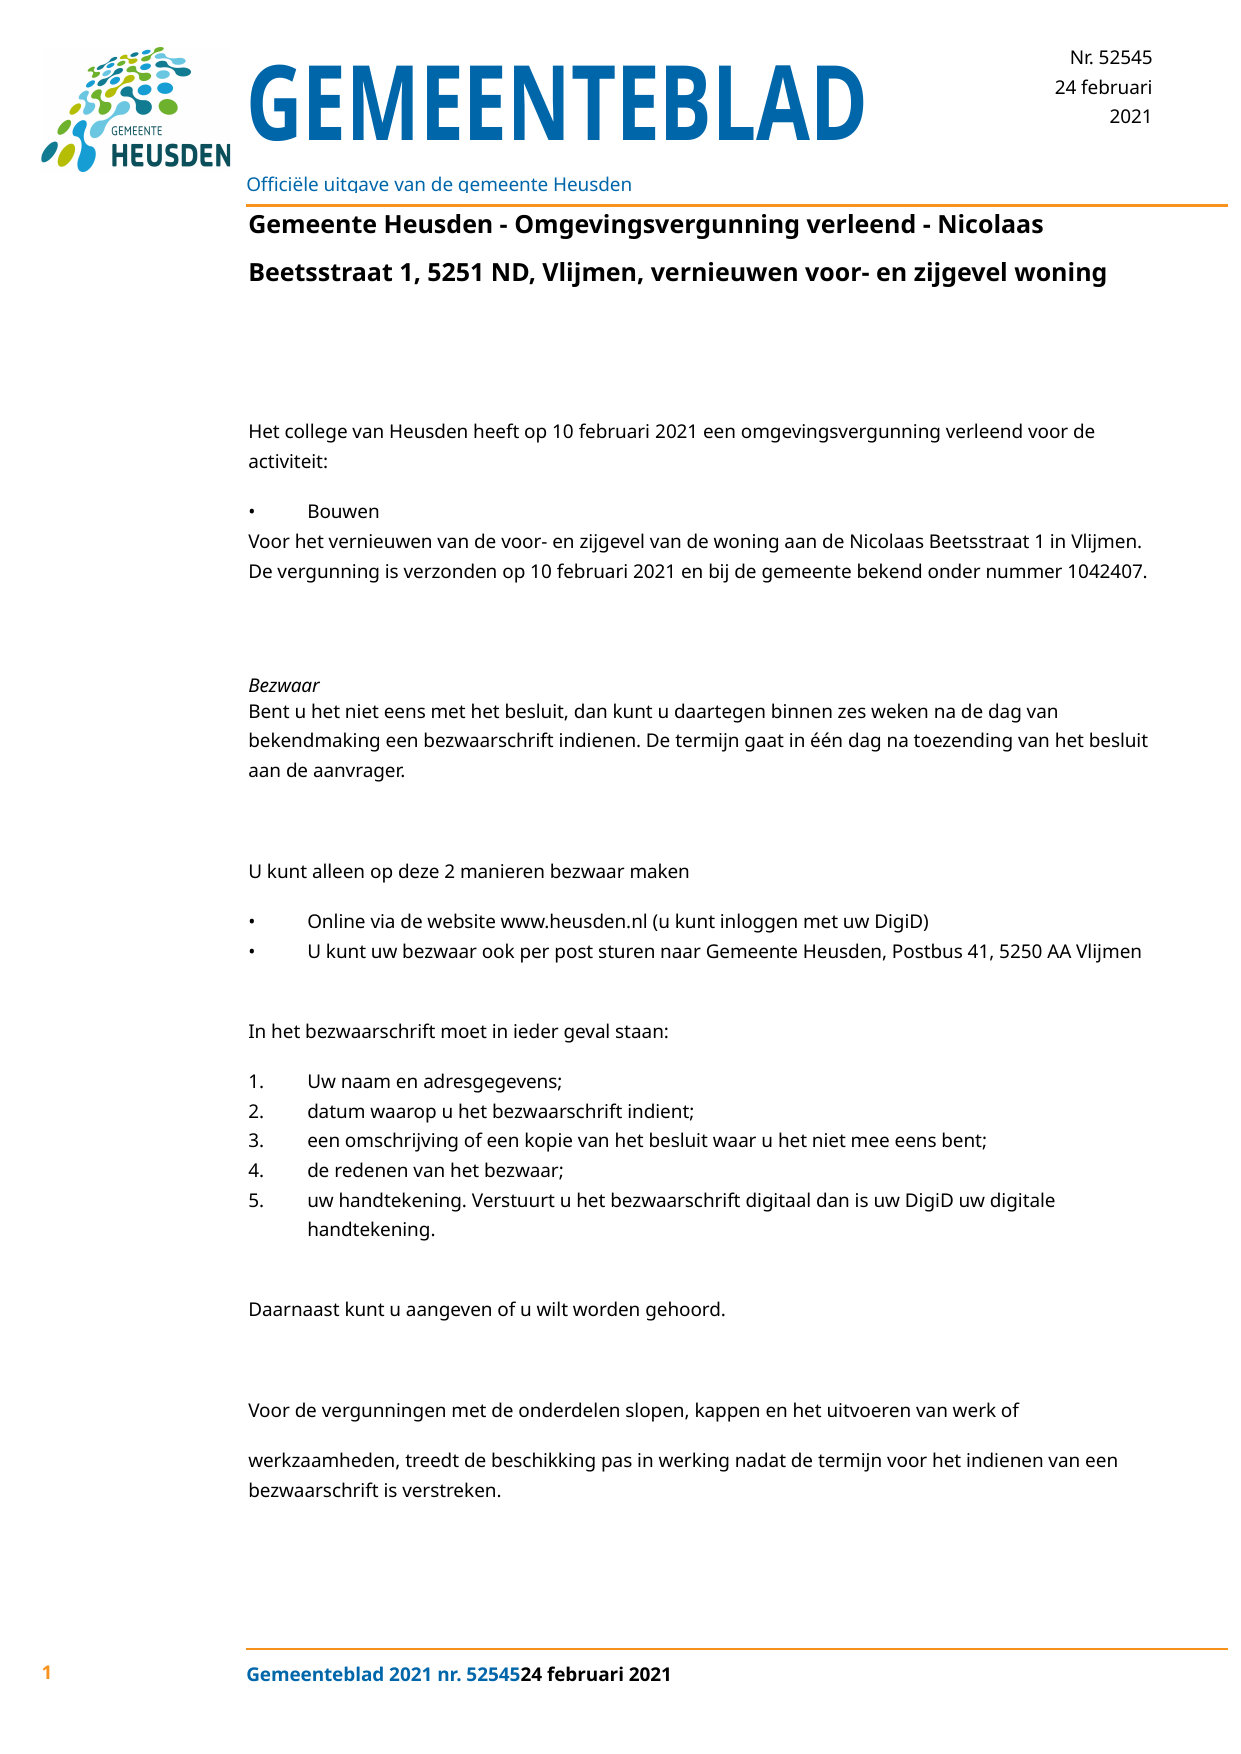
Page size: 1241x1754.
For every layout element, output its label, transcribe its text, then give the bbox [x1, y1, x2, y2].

list een omschrijving of een kopie van het besluit waar u het niet mee eens bent; [248, 1128, 1152, 1153]
text Voor de vergunningen met de onderdelen slopen, kappen en het uitvoeren van werk of [248, 1397, 1152, 1423]
list Online via de website www.heusden.nl (u kunt inloggen met uw DigiD) [248, 908, 1152, 934]
text Het college van Heusden heeft op 10 februari 2021 een omgevingsvergunning verleend voor de activiteit: [248, 419, 1152, 474]
list uw handtekening. Verstuurt u het bezwaarschrift digitaal dan is uw DigiD uw digitale handtekening. [248, 1187, 1152, 1242]
list de redenen van het bezwaar; [248, 1157, 1152, 1183]
list Bouwen [248, 499, 1152, 524]
text Bent u het niet eens met het besluit, dan kunt u daartegen binnen zes weken na de dag van bekendmaking een bezwaarschrift indienen. De termijn gaat in één dag na toezending van het besluit aan de aanvrager. [248, 698, 1152, 783]
text werkzaamheden, treedt de beschikking pas in werking nadat de termijn voor het indienen van een bezwaarschrift is verstreken. [248, 1448, 1152, 1503]
text U kunt alleen op deze 2 manieren bezwaar maken [248, 858, 1152, 884]
text Bezwaar [248, 672, 1152, 698]
picture [41, 47, 231, 172]
list Uw naam en adresgegevens; [248, 1068, 1152, 1094]
list datum waarop u het bezwaarschrift indient; [248, 1098, 1152, 1124]
text Voor het vernieuwen van de voor- en zijgevel van de woning aan de Nicolaas Beetsstraat 1 in Vlijmen. De vergunning is verzonden op 10 februari 2021 en bij de gemeente bekend onder nummer 1042407. [248, 528, 1152, 584]
list U kunt uw bezwaar ook per post sturen naar Gemeente Heusden, Postbus 41, 5250 AA Vlijmen [248, 938, 1152, 964]
text Daarnaast kunt u aangeven of u wilt worden gehoord. [248, 1296, 1152, 1322]
text In het bezwaarschrift moet in ieder geval staan: [248, 1018, 1152, 1044]
text Gemeente Heusden - Omgevingsvergunning verleend - Nicolaas Beetsstraat 1, 5251 ND, Vlijmen, vernieuwen voor- en zijgevel woning [248, 207, 1152, 288]
